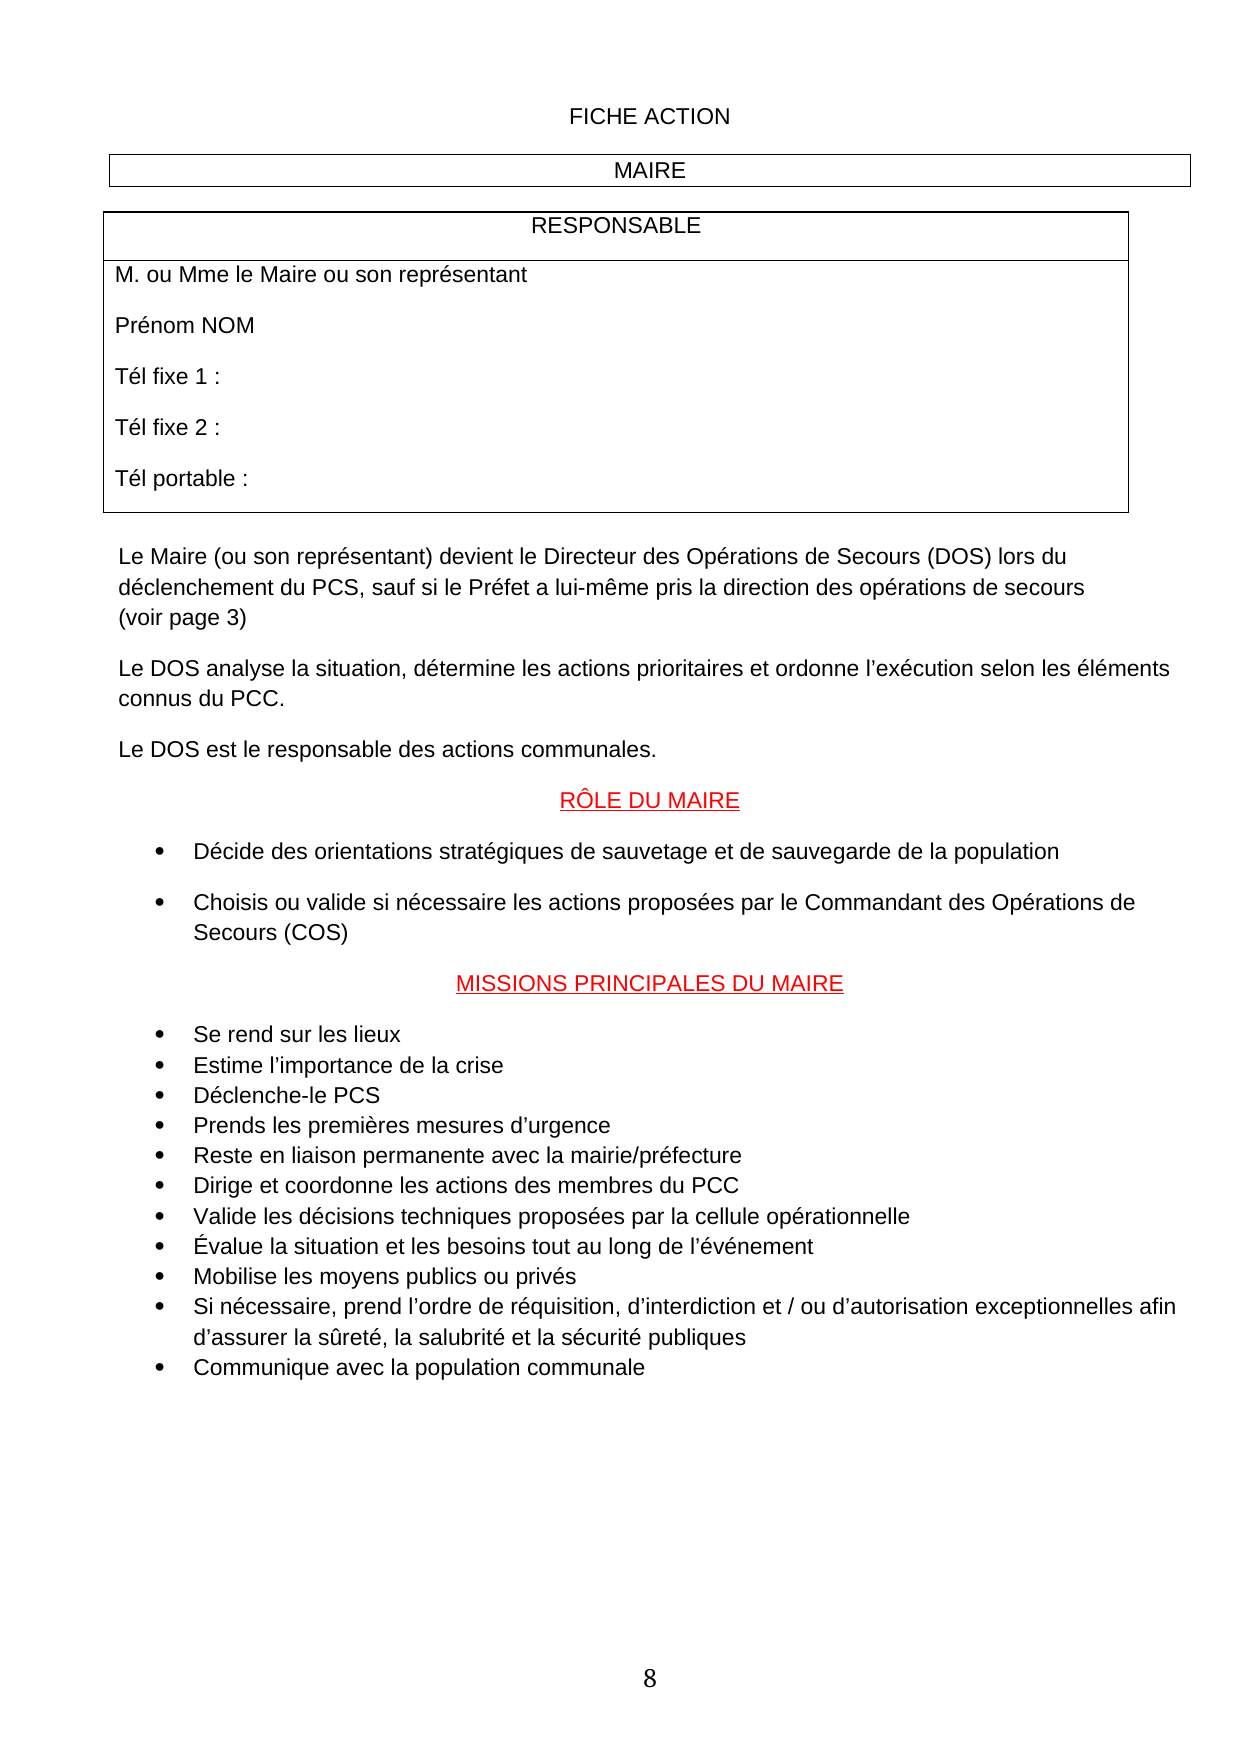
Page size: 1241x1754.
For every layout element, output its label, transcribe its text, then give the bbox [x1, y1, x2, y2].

table_header RESPONSABLE [104, 213, 1128, 259]
list Reste en liaison permanente avec la mairie/préfecture [156, 1142, 1181, 1168]
list Valide les décisions techniques proposées par la cellule opérationnelle [156, 1203, 1181, 1229]
text MAIRE [110, 155, 1190, 186]
text Le DOS analyse la situation, détermine les actions prioritaires et ordonne l’exécution selon les éléments connus du PCC. [118, 655, 1181, 711]
text (voir page 3) [118, 604, 1181, 630]
text Le DOS est le responsable des actions communales. [118, 736, 1181, 762]
list Communique avec la population communale [156, 1354, 1181, 1380]
list Se rend sur les lieux [156, 1021, 1181, 1048]
list Choisis ou valide si nécessaire les actions proposées par le Commandant des Opérations de Secours (COS) [156, 889, 1181, 946]
list Déclenche-le PCS [156, 1082, 1181, 1108]
text FICHE ACTION [118, 103, 1181, 129]
list Décide des orientations stratégiques de sauvetage et de sauvegarde de la population [156, 838, 1181, 864]
list Dirige et coordonne les actions des membres du PCC [156, 1172, 1181, 1199]
text MISSIONS PRINCIPALES DU MAIRE [118, 970, 1181, 997]
list Si nécessaire, prend l’ordre de réquisition, d’interdiction et / ou d’autorisation exceptionnelles afin d’assurer la sûreté, la salubrité et la sécurité publiques [156, 1293, 1181, 1350]
list Prends les premières mesures d’urgence [156, 1112, 1181, 1138]
text Le Maire (ou son représentant) devient le Directeur des Opérations de Secours (DOS) lors du déclenchement du PCS, sauf si le Préfet a lui-même pris la direction des opérations de secours [118, 543, 1181, 600]
list Estime l’importance de la crise [156, 1052, 1181, 1078]
table_cell M. ou Mme le Maire ou son représentant Prénom NOM Tél fixe 1 : Tél fixe 2 : Tél portable : [104, 261, 1128, 512]
text Rôle du MAIRE [118, 787, 1181, 813]
list Mobilise les moyens publics ou privés [156, 1263, 1181, 1289]
list Évalue la situation et les besoins tout au long de l’événement [156, 1233, 1181, 1259]
